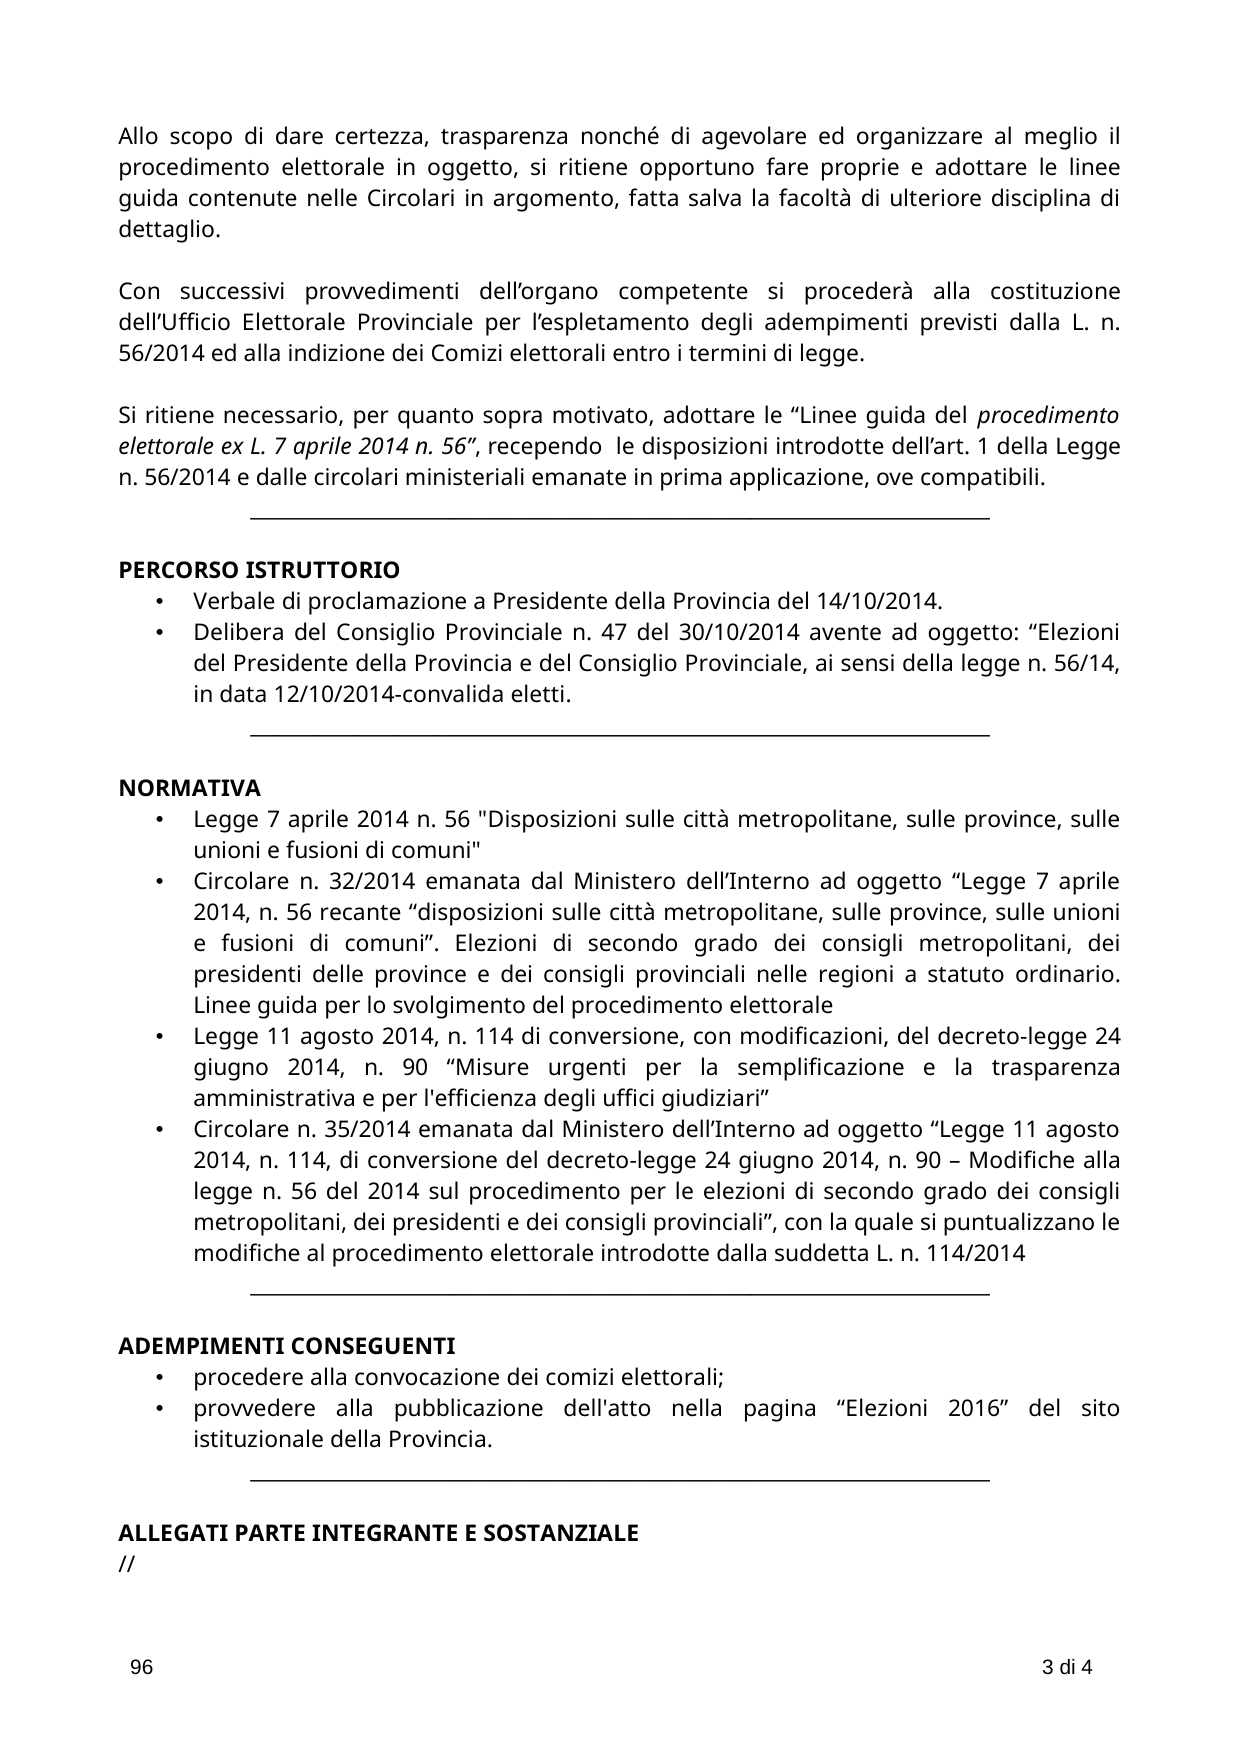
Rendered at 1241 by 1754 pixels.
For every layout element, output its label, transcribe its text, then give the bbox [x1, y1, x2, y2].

text // [118, 1548, 1122, 1579]
list Legge 7 aprile 2014 n. 56 "Disposizioni sulle città metropolitane, sulle province, sulle unioni e fusioni di comuni" [156, 803, 1122, 865]
list procedere alla convocazione dei comizi elettorali; [156, 1361, 1122, 1392]
text __________________________________________________________________________ [118, 1268, 1122, 1299]
list Legge 11 agosto 2014, n. 114 di conversione, con modificazioni, del decreto-legge 24 giugno 2014, n. 90 “Misure urgenti per la semplificazione e la trasparenza amministrativa e per l'efficienza degli uffici giudiziari” [156, 1020, 1122, 1113]
text __________________________________________________________________________ [118, 1454, 1122, 1486]
text __________________________________________________________________________ [118, 709, 1122, 741]
text __________________________________________________________________________ [118, 492, 1122, 523]
list Circolare n. 32/2014 emanata dal Ministero dell’Interno ad oggetto “Legge 7 aprile 2014, n. 56 recante “disposizioni sulle città metropolitane, sulle province, sulle unioni e fusioni di comuni”. Elezioni di secondo grado dei consigli metropolitani, dei presidenti delle province e dei consigli provinciali nelle regioni a statuto ordinario. Linee guida per lo svolgimento del procedimento elettorale [156, 865, 1122, 1020]
text ALLEGATI PARTE INTEGRANTE E SOSTANZIALE [118, 1517, 1122, 1548]
list provvedere alla pubblicazione dell'atto nella pagina “Elezioni 2016” del sito istituzionale della Provincia. [156, 1392, 1122, 1454]
text Si ritiene necessario, per quanto sopra motivato, adottare le “Linee guida del procedimento elettorale ex L. 7 aprile 2014 n. 56”, recependo le disposizioni introdotte dell’art. 1 della Legge n. 56/2014 e dalle circolari ministeriali emanate in prima applicazione, ove compatibili. [118, 399, 1122, 492]
text ADEMPIMENTI CONSEGUENTI [118, 1330, 1122, 1361]
list Delibera del Consiglio Provinciale n. 47 del 30/10/2014 avente ad oggetto: “Elezioni del Presidente della Provincia e del Consiglio Provinciale, ai sensi della legge n. 56/14, in data 12/10/2014-convalida eletti. [156, 616, 1122, 709]
list Circolare n. 35/2014 emanata dal Ministero dell’Interno ad oggetto “Legge 11 agosto 2014, n. 114, di conversione del decreto-legge 24 giugno 2014, n. 90 – Modifiche alla legge n. 56 del 2014 sul procedimento per le elezioni di secondo grado dei consigli metropolitani, dei presidenti e dei consigli provinciali”, con la quale si puntualizzano le modifiche al procedimento elettorale introdotte dalla suddetta L. n. 114/2014 [156, 1113, 1122, 1268]
text Con successivi provvedimenti dell’organo competente si procederà alla costituzione dell’Ufficio Elettorale Provinciale per l’espletamento degli adempimenti previsti dalla L. n. 56/2014 ed alla indizione dei Comizi elettorali entro i termini di legge. [118, 275, 1122, 368]
text NORMATIVA [118, 772, 1122, 803]
list Verbale di proclamazione a Presidente della Provincia del 14/10/2014. [156, 585, 1122, 616]
text PERCORSO ISTRUTTORIO [118, 554, 1122, 585]
text Allo scopo di dare certezza, trasparenza nonché di agevolare ed organizzare al meglio il procedimento elettorale in oggetto, si ritiene opportuno fare proprie e adottare le linee guida contenute nelle Circolari in argomento, fatta salva la facoltà di ulteriore disciplina di dettaglio. [118, 120, 1122, 244]
